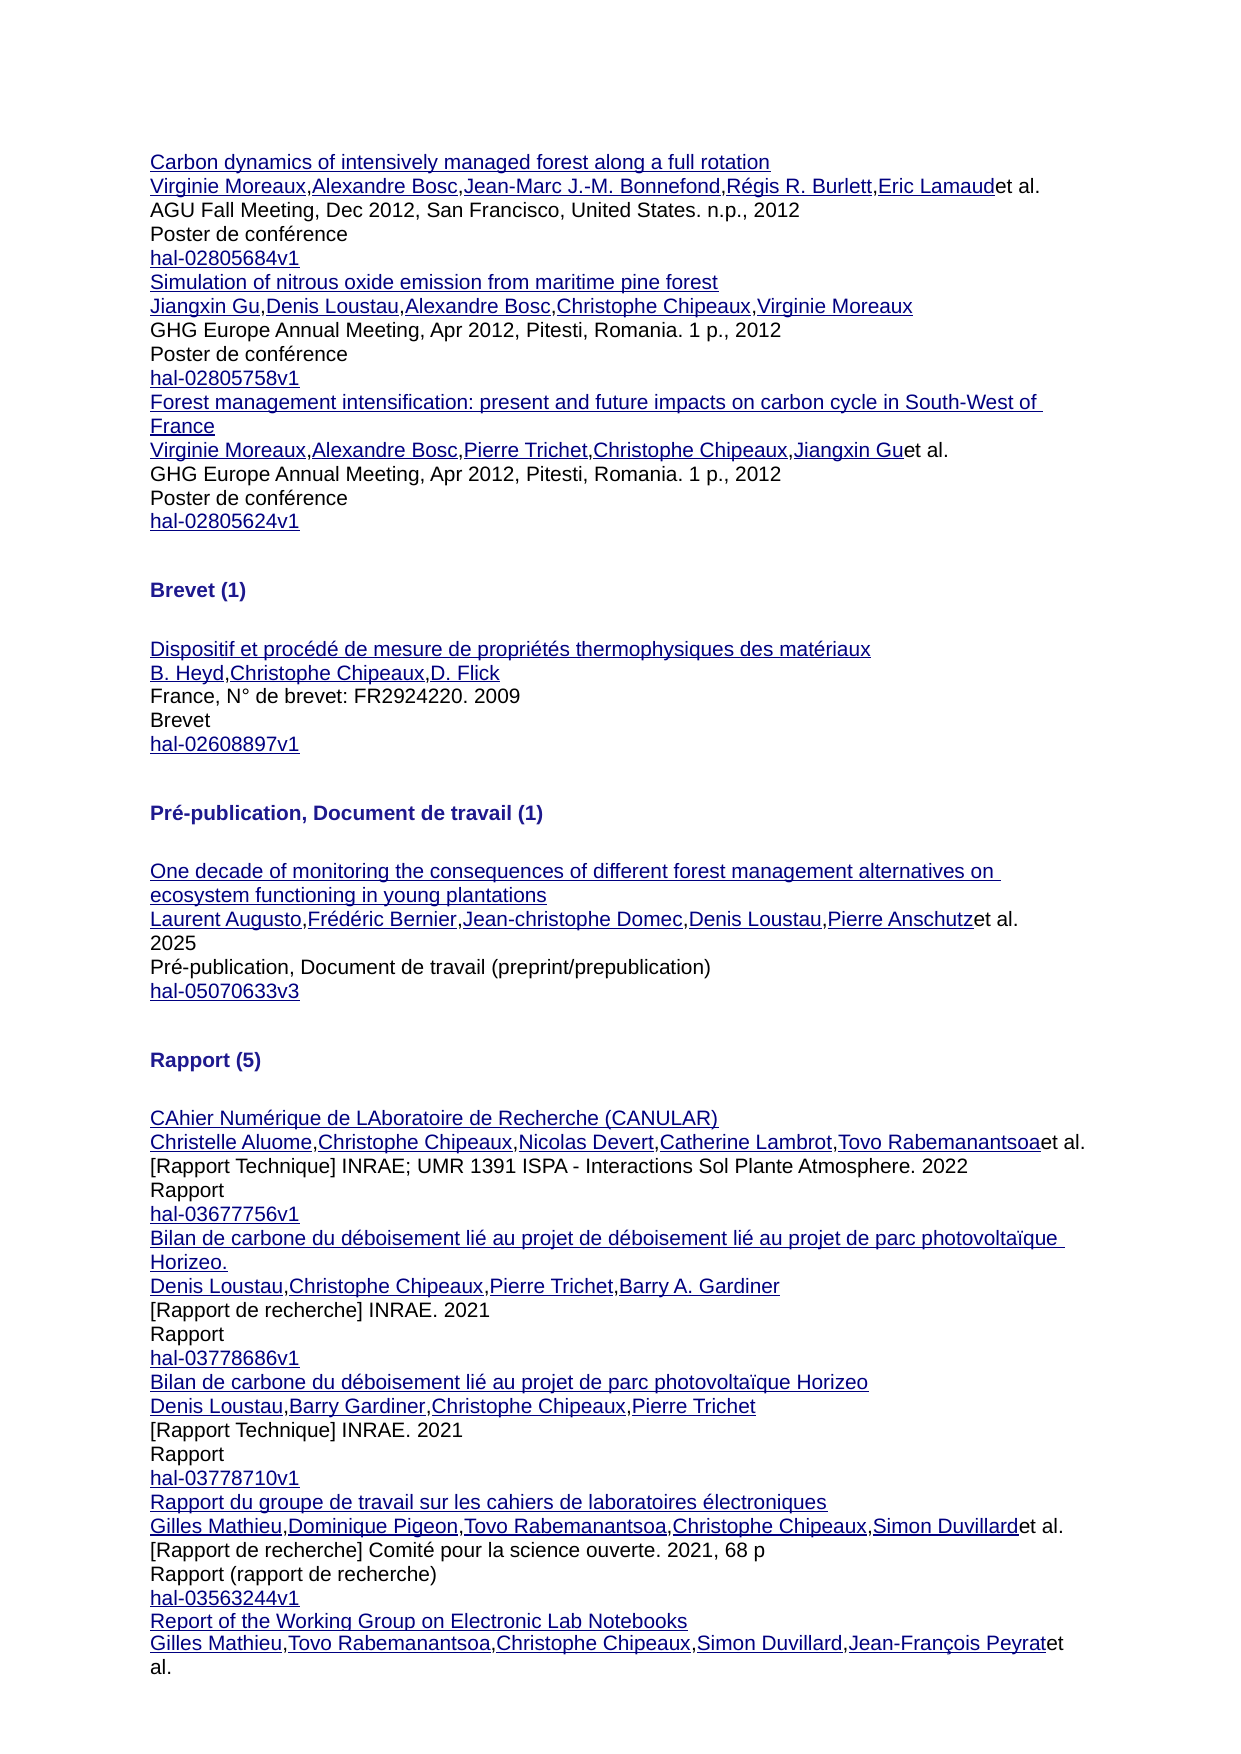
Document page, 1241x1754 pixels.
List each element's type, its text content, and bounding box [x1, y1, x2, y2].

table_cell Forest management intensification: present and future impacts on carbon cycle in South-West of France Virginie Moreaux,Alexandre Bosc,Pierre Trichet,Christophe Chipeaux,Jiangxin Guet al. GHG Europe Annual Meeting, Apr 2012, Pitesti, Romania. 1 p., 2012 Poster de conférence hal-02805624v1 [150, 390, 1090, 533]
table_cell Bilan de carbone du déboisement lié au projet de déboisement lié au projet de parc photovoltaïque Horizeo. Denis Loustau,Christophe Chipeaux,Pierre Trichet,Barry A. Gardiner [Rapport de recherche] INRAE. 2021 Rapport hal-03778686v1 [150, 1226, 1090, 1370]
table_header Dispositif et procédé de mesure de propriétés thermophysiques des matériaux B. Heyd,Christophe Chipeaux,D. Flick France, N° de brevet: FR2924220. 2009 Brevet hal-02608897v1 [150, 636, 1090, 756]
table_cell Report of the Working Group on Electronic Lab Notebooks Gilles Mathieu,Tovo Rabemanantsoa,Christophe Chipeaux,Simon Duvillard,Jean-François Peyratet al. [150, 1609, 1090, 1679]
subtitle Pré-publication, Document de travail (1) [150, 801, 1090, 825]
table_cell Bilan de carbone du déboisement lié au projet de parc photovoltaïque Horizeo Denis Loustau,Barry Gardiner,Christophe Chipeaux,Pierre Trichet [Rapport Technique] INRAE. 2021 Rapport hal-03778710v1 [150, 1370, 1090, 1489]
table_header One decade of monitoring the consequences of different forest management alternatives on ecosystem functioning in young plantations Laurent Augusto,Frédéric Bernier,Jean‐christophe Domec,Denis Loustau,Pierre Anschutzet al. 2025 Pré-publication, Document de travail (preprint/prepublication) hal-05070633v3 [150, 859, 1090, 1003]
subtitle Rapport (5) [150, 1048, 1090, 1072]
table_cell Simulation of nitrous oxide emission from maritime pine forest Jiangxin Gu,Denis Loustau,Alexandre Bosc,Christophe Chipeaux,Virginie Moreaux GHG Europe Annual Meeting, Apr 2012, Pitesti, Romania. 1 p., 2012 Poster de conférence hal-02805758v1 [150, 270, 1090, 389]
table_cell Rapport du groupe de travail sur les cahiers de laboratoires électroniques Gilles Mathieu,Dominique Pigeon,Tovo Rabemanantsoa,Christophe Chipeaux,Simon Duvillardet al. [Rapport de recherche] Comité pour la science ouverte. 2021, 68 p Rapport (rapport de recherche) hal-03563244v1 [150, 1490, 1090, 1609]
table_cell Carbon dynamics of intensively managed forest along a full rotation Virginie Moreaux,Alexandre Bosc,Jean-Marc J.-M. Bonnefond,Régis R. Burlett,Eric Lamaudet al. AGU Fall Meeting, Dec 2012, San Francisco, United States. n.p., 2012 Poster de conférence hal-02805684v1 [150, 150, 1090, 270]
subtitle Brevet (1) [150, 578, 1090, 602]
table_header CAhier Numérique de LAboratoire de Recherche (CANULAR) Christelle Aluome,Christophe Chipeaux,Nicolas Devert,Catherine Lambrot,Tovo Rabemanantsoaet al. [Rapport Technique] INRAE; UMR 1391 ISPA - Interactions Sol Plante Atmosphere. 2022 Rapport hal-03677756v1 [150, 1106, 1090, 1226]
